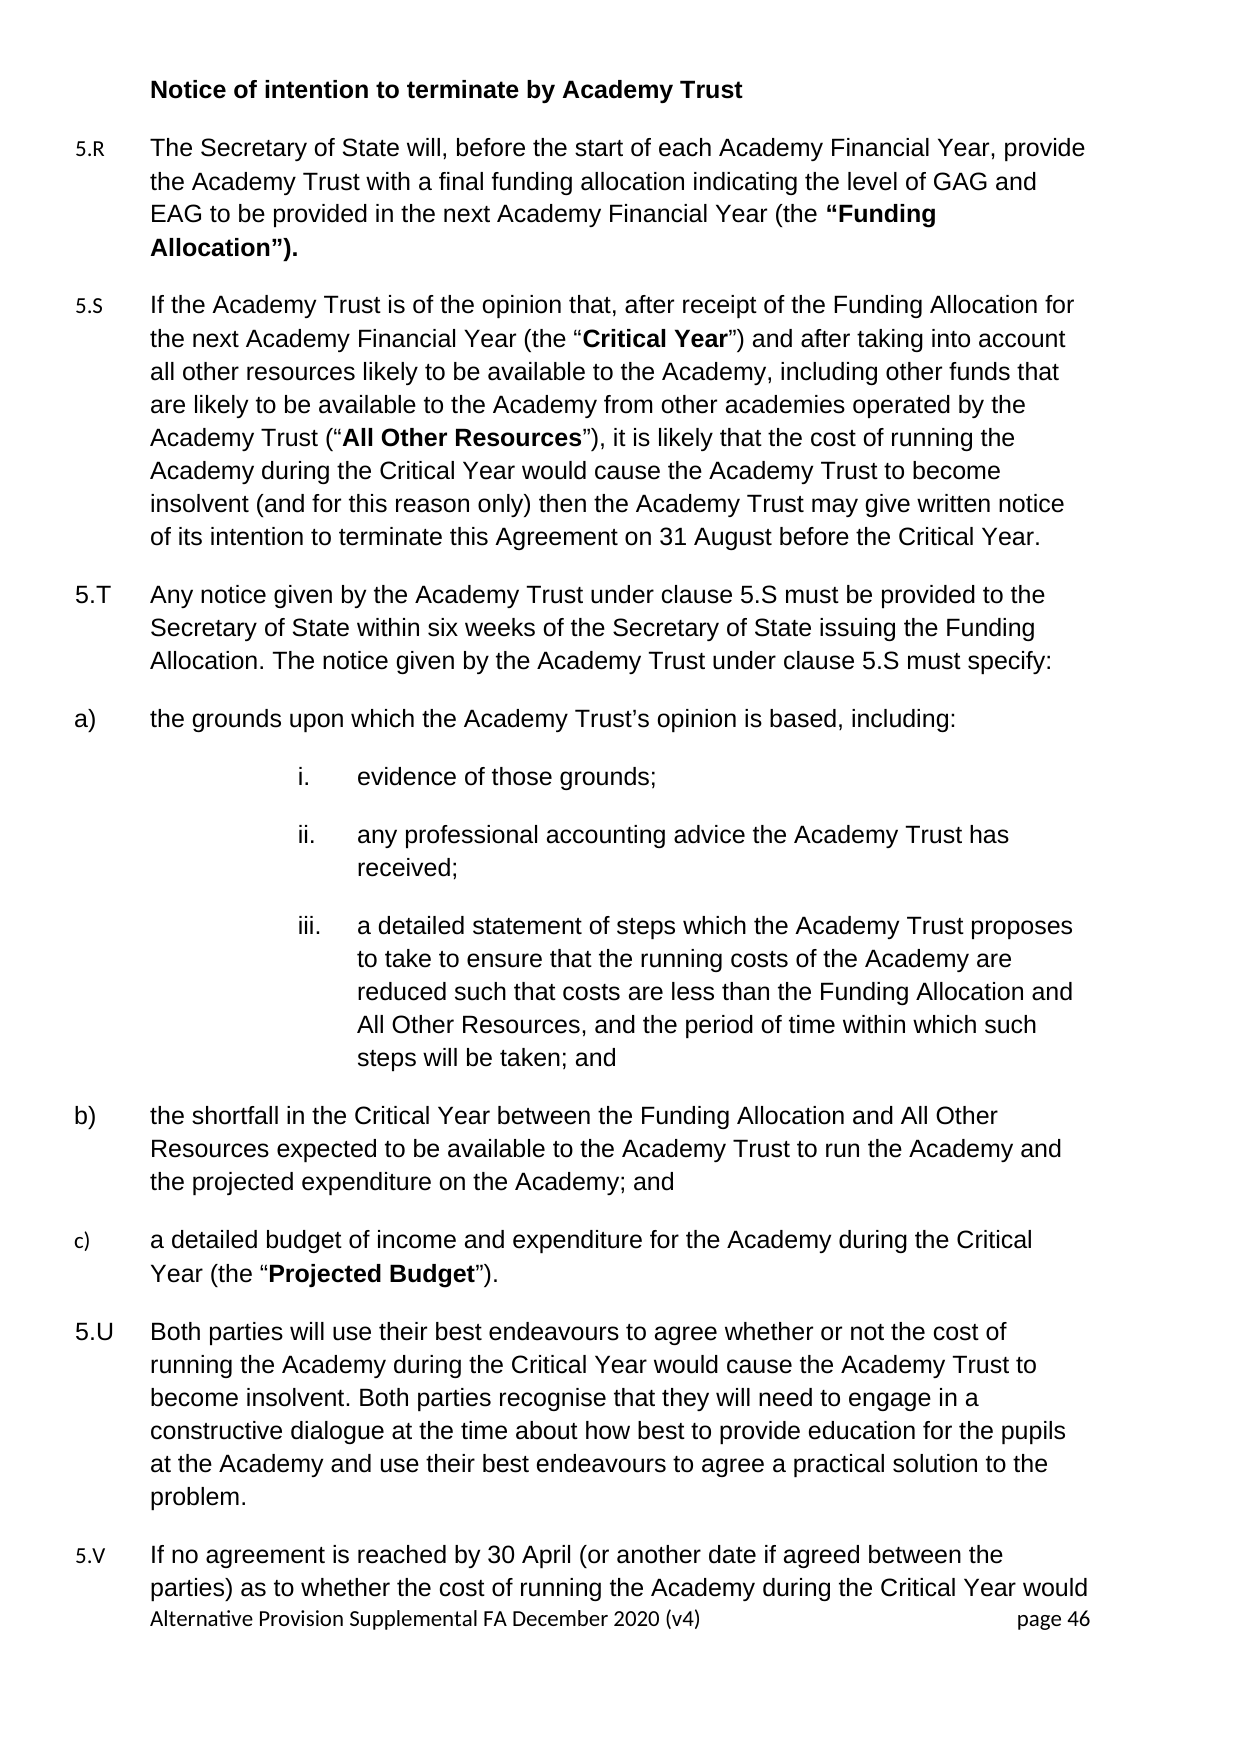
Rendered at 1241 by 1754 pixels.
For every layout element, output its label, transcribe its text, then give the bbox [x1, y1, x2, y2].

list a detailed statement of steps which the Academy Trust proposes to take to ensure that the running costs of the Academy are reduced such that costs are less than the Funding Allocation and All Other Resources, and the period of time within which such steps will be taken; and [298, 911, 1090, 1072]
list a detailed budget of income and expenditure for the Academy during the Critical Year (the “Projected Budget”). [74, 1225, 1090, 1288]
list If no agreement is reached by 30 April (or another date if agreed between the parties) as to whether the cost of running the Academy during the Critical Year would [75, 1540, 1090, 1602]
list Both parties will use their best endeavours to agree whether or not the cost of running the Academy during the Critical Year would cause the Academy Trust to become insolvent. Both parties recognise that they will need to engage in a constructive dialogue at the time about how best to provide education for the pupils at the Academy and use their best endeavours to agree a practical solution to the problem. [75, 1317, 1090, 1511]
list the grounds upon which the Academy Trust’s opinion is based, including: [74, 704, 1090, 733]
list Any notice given by the Academy Trust under clause 5.S must be provided to the Secretary of State within six weeks of the Secretary of State issuing the Funding Allocation. The notice given by the Academy Trust under clause 5.S must specify: [75, 580, 1090, 675]
list The Secretary of State will, before the start of each Academy Financial Year, provide the Academy Trust with a final funding allocation indicating the level of GAG and EAG to be provided in the next Academy Financial Year (the “Funding Allocation”). [75, 133, 1090, 261]
list any professional accounting advice the Academy Trust has received; [298, 820, 1090, 882]
list evidence of those grounds; [298, 762, 1090, 791]
subtitle Notice of intention to terminate by Academy Trust [150, 75, 1090, 104]
list If the Academy Trust is of the opinion that, after receipt of the Funding Allocation for the next Academy Financial Year (the “Critical Year”) and after taking into account all other resources likely to be available to the Academy, including other funds that are likely to be available to the Academy from other academies operated by the Academy Trust (“All Other Resources”), it is likely that the cost of running the Academy during the Critical Year would cause the Academy Trust to become insolvent (and for this reason only) then the Academy Trust may give written notice of its intention to terminate this Agreement on 31 August before the Critical Year. [75, 291, 1090, 551]
list the shortfall in the Critical Year between the Funding Allocation and All Other Resources expected to be available to the Academy Trust to run the Academy and the projected expenditure on the Academy; and [74, 1101, 1090, 1196]
